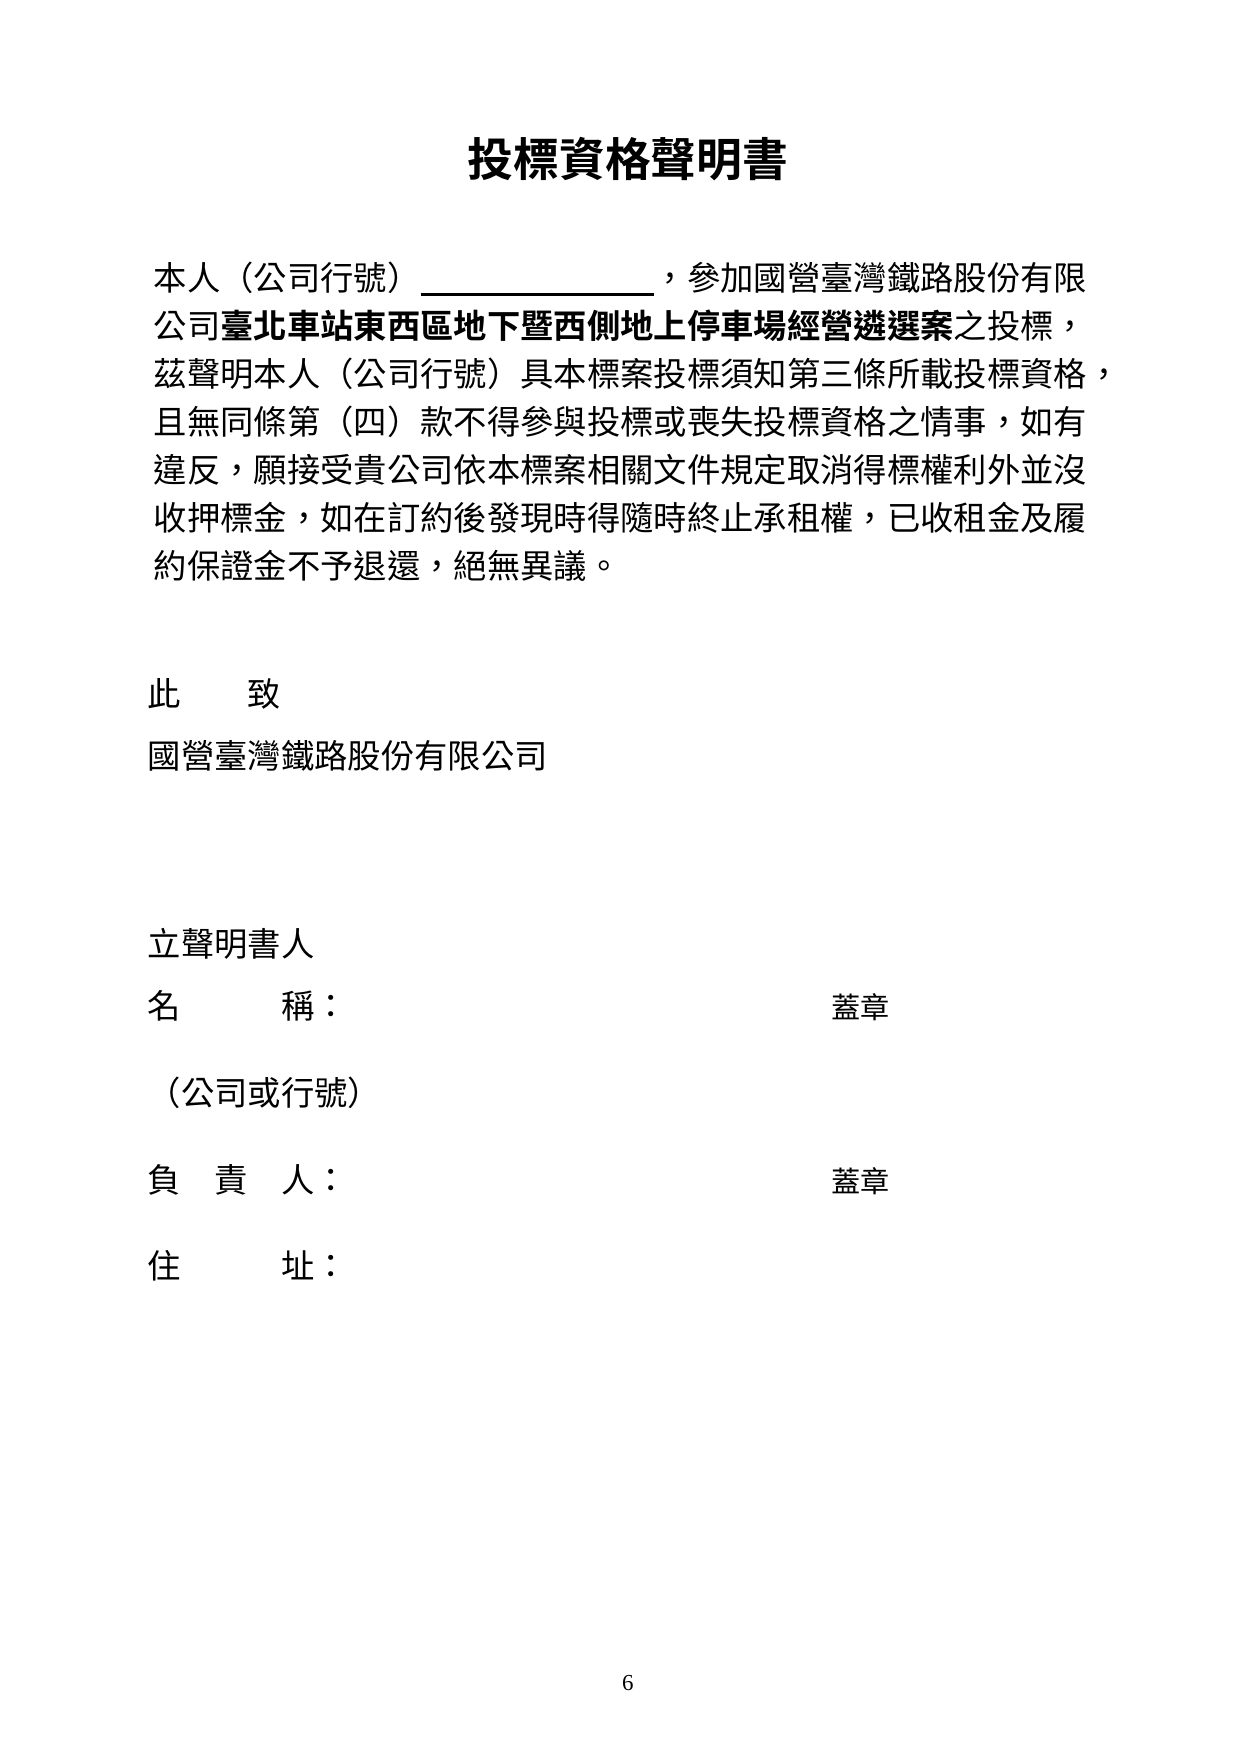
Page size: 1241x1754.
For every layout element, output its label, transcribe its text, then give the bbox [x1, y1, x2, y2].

text 此 致 [148, 650, 1107, 713]
text 本人（公司行號） ，參加國營臺灣鐵路股份有限公司臺北車站東西區地下暨西側地上停車場經營遴選案之投標，茲聲明本人（公司行號）具本標案投標須知第三條所載投標資格，且無同條第（四）款不得參與投標或喪失投標資格之情事，如有違反，願接受貴公司依本標案相關文件規定取消得標權利外並沒收押標金，如在訂約後發現時得隨時終止承租權，已收租金及履約保證金不予退還，絕無異議。 [154, 252, 1107, 588]
text 負 責 人： 蓋章 [148, 1136, 1107, 1198]
text 住 址： [148, 1222, 1107, 1285]
text 立聲明書人 [148, 900, 1107, 963]
text 國營臺灣鐵路股份有限公司 [148, 713, 1107, 775]
text 投標資格聲明書 [150, 123, 1105, 190]
text 名 稱： 蓋章 [148, 963, 1107, 1025]
text （公司或行號） [148, 1049, 1107, 1112]
